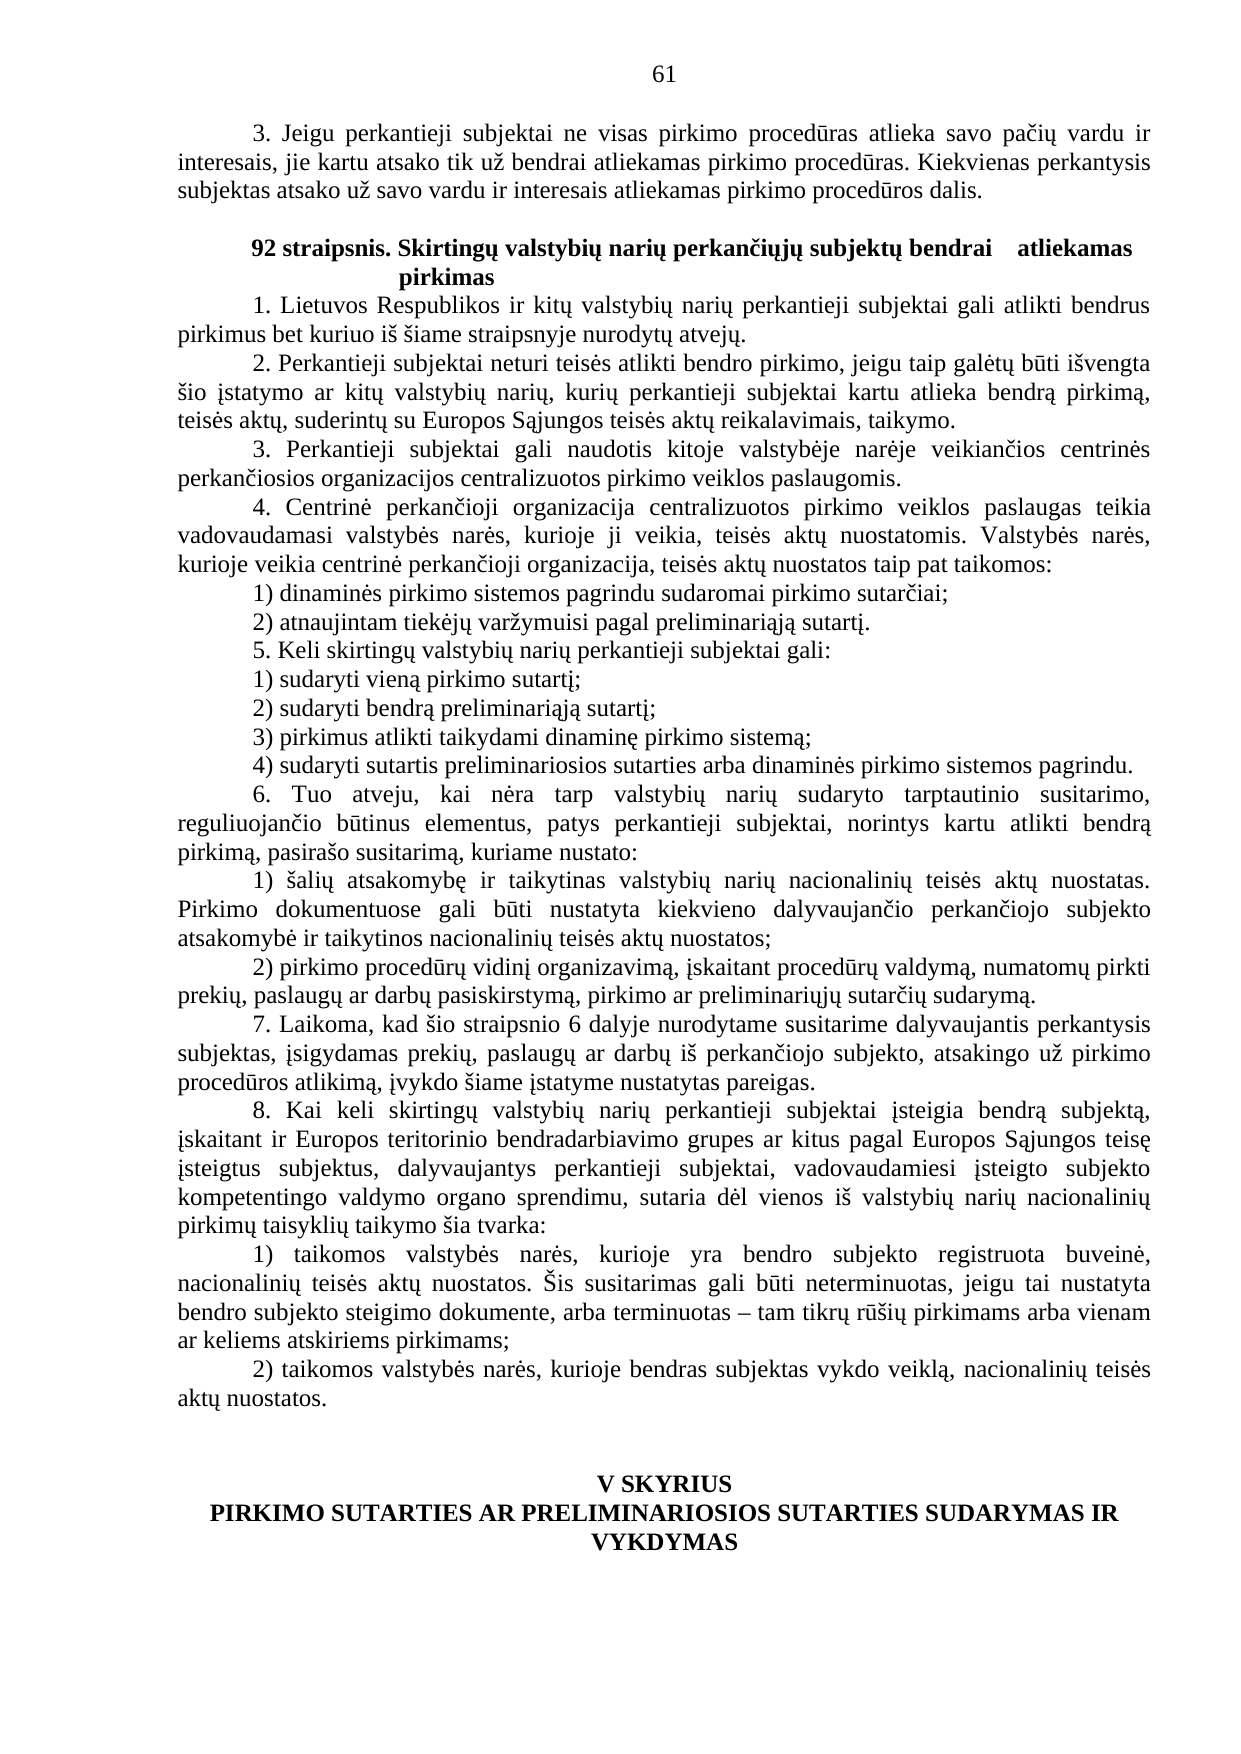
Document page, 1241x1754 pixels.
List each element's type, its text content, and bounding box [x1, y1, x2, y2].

text 3. Jeigu perkantieji subjektai ne visas pirkimo procedūras atlieka savo pačių vardu ir interesais, jie kartu atsako tik už bendrai atliekamas pirkimo procedūras. Kiekvienas perkantysis subjektas atsako už savo vardu ir interesais atliekamas pirkimo procedūros dalis. [177, 118, 1152, 204]
text 5. Keli skirtingų valstybių narių perkantieji subjektai gali: [177, 636, 1152, 664]
text 2. Perkantieji subjektai neturi teisės atlikti bendro pirkimo, jeigu taip galėtų būti išvengta šio įstatymo ar kitų valstybių narių, kurių perkantieji subjektai kartu atlieka bendrą pirkimą, teisės aktų, suderintų su Europos Sąjungos teisės aktų reikalavimais, taikymo. [177, 348, 1152, 434]
text 3) pirkimus atlikti taikydami dinaminę pirkimo sistemą; [177, 722, 1152, 751]
text 1) šalių atsakomybę ir taikytinas valstybių narių nacionalinių teisės aktų nuostatas. Pirkimo dokumentuose gali būti nustatyta kiekvieno dalyvaujančio perkančiojo subjekto atsakomybė ir taikytinos nacionalinių teisės aktų nuostatos; [177, 866, 1152, 952]
text 6. Tuo atveju, kai nėra tarp valstybių narių sudaryto tarptautinio susitarimo, reguliuojančio būtinus elementus, patys perkantieji subjektai, norintys kartu atlikti bendrą pirkimą, pasirašo susitarimą, kuriame nustato: [177, 779, 1152, 866]
text PIRKIMO SUTARTIES AR PRELIMINARIOSIOS SUTARTIES SUDARYMAS IR VYKDYMAS [177, 1498, 1152, 1556]
text 92 straipsnis. Skirtingų valstybių narių perkančiųjų subjektų bendrai atliekamas pirkimas [251, 233, 1152, 291]
text 7. Laikoma, kad šio straipsnio 6 dalyje nurodytame susitarime dalyvaujantis perkantysis subjektas, įsigydamas prekių, paslaugų ar darbų iš perkančiojo subjekto, atsakingo už pirkimo procedūros atlikimą, įvykdo šiame įstatyme nustatytas pareigas. [177, 1009, 1152, 1096]
text 1) sudaryti vieną pirkimo sutartį; [177, 664, 1152, 693]
text 8. Kai keli skirtingų valstybių narių perkantieji subjektai įsteigia bendrą subjektą, įskaitant ir Europos teritorinio bendradarbiavimo grupes ar kitus pagal Europos Sąjungos teisę įsteigtus subjektus, dalyvaujantys perkantieji subjektai, vadovaudamiesi įsteigto subjekto kompetentingo valdymo organo sprendimu, sutaria dėl vienos iš valstybių narių nacionalinių pirkimų taisyklių taikymo šia tvarka: [177, 1096, 1152, 1239]
text 2) taikomos valstybės narės, kurioje bendras subjektas vykdo veiklą, nacionalinių teisės aktų nuostatos. [177, 1354, 1152, 1412]
text 4. Centrinė perkančioji organizacija centralizuotos pirkimo veiklos paslaugas teikia vadovaudamasi valstybės narės, kurioje ji veikia, teisės aktų nuostatomis. Valstybės narės, kurioje veikia centrinė perkančioji organizacija, teisės aktų nuostatos taip pat taikomos: [177, 492, 1152, 578]
text 1) dinaminės pirkimo sistemos pagrindu sudaromai pirkimo sutarčiai; [177, 578, 1152, 607]
text 1) taikomos valstybės narės, kurioje yra bendro subjekto registruota buveinė, nacionalinių teisės aktų nuostatos. Šis susitarimas gali būti neterminuotas, jeigu tai nustatyta bendro subjekto steigimo dokumente, arba terminuotas – tam tikrų rūšių pirkimams arba vienam ar keliems atskiriems pirkimams; [177, 1239, 1152, 1354]
text 2) atnaujintam tiekėjų varžymuisi pagal preliminariąją sutartį. [177, 607, 1152, 636]
text 4) sudaryti sutartis preliminariosios sutarties arba dinaminės pirkimo sistemos pagrindu. [177, 751, 1152, 779]
text 1. Lietuvos Respublikos ir kitų valstybių narių perkantieji subjektai gali atlikti bendrus pirkimus bet kuriuo iš šiame straipsnyje nurodytų atvejų. [177, 291, 1152, 348]
text 2) pirkimo procedūrų vidinį organizavimą, įskaitant procedūrų valdymą, numatomų pirkti prekių, paslaugų ar darbų pasiskirstymą, pirkimo ar preliminariųjų sutarčių sudarymą. [177, 952, 1152, 1009]
text V SKYRIUS [177, 1469, 1152, 1498]
text 2) sudaryti bendrą preliminariąją sutartį; [177, 693, 1152, 722]
text 3. Perkantieji subjektai gali naudotis kitoje valstybėje narėje veikiančios centrinės perkančiosios organizacijos centralizuotos pirkimo veiklos paslaugomis. [177, 434, 1152, 492]
